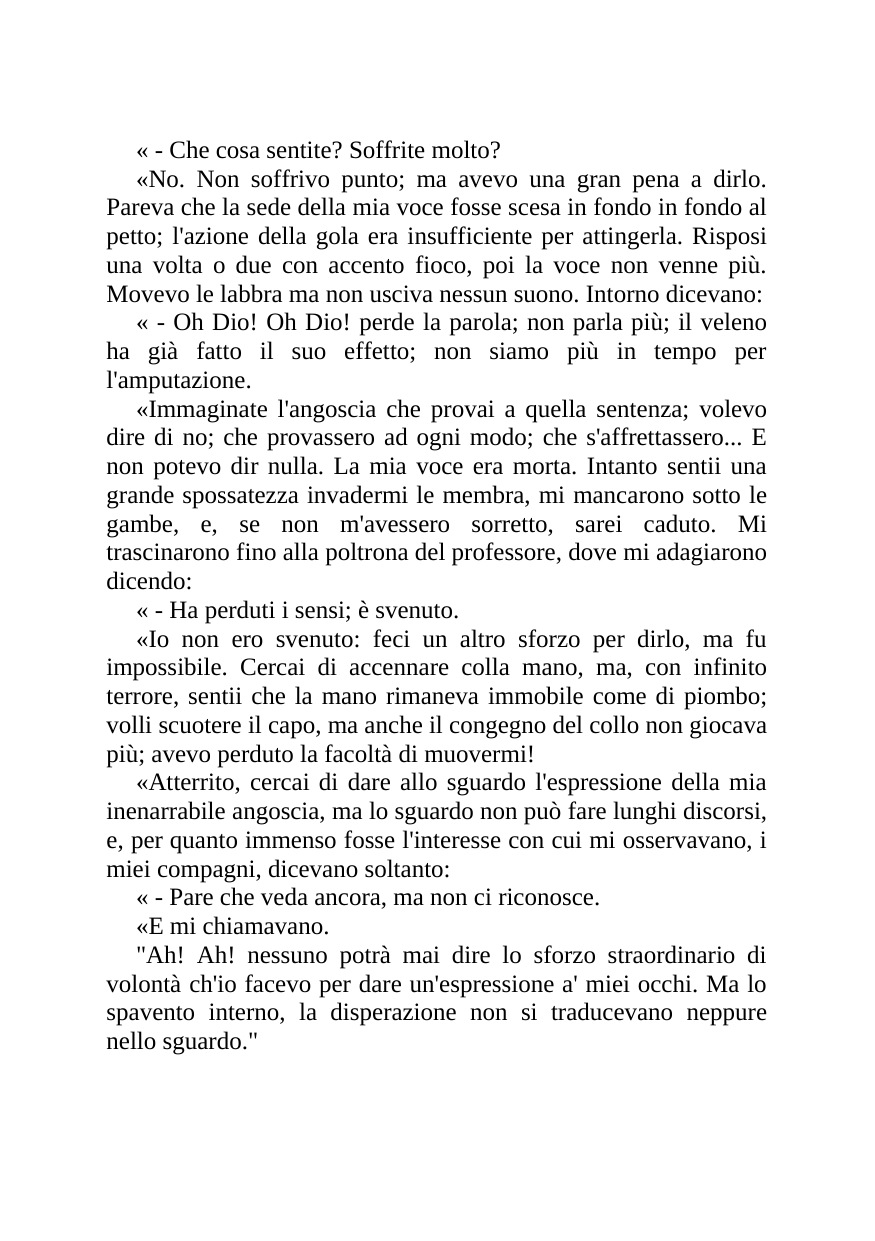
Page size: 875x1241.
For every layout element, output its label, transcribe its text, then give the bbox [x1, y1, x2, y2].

text « - Pare che veda ancora, ma non ci riconosce. [106, 882, 768, 911]
text "Ah! Ah! nessuno potrà mai dire lo sforzo straordinario di volontà ch'io facevo per dare un'espressione a' miei occhi. Ma lo spavento interno, la disperazione non si traducevano neppure nello sguardo." [106, 940, 768, 1055]
text «Io non ero svenuto: feci un altro sforzo per dirlo, ma fu impossibile. Cercai di accennare colla mano, ma, con infinito terrore, sentii che la mano rimaneva immobile come di piombo; volli scuotere il capo, ma anche il congegno del collo non giocava più; avevo perduto la facoltà di muovermi! [106, 624, 768, 767]
text « - Che cosa sentite? Soffrite molto? [106, 135, 768, 164]
text «E mi chiamavano. [106, 911, 768, 940]
text « - Oh Dio! Oh Dio! perde la parola; non parla più; il veleno ha già fatto il suo effetto; non siamo più in tempo per l'amputazione. [106, 307, 768, 394]
text «Atterrito, cercai di dare allo sguardo l'espressione della mia inenarrabile angoscia, ma lo sguardo non può fare lunghi discorsi, e, per quanto immenso fosse l'interesse con cui mi osservavano, i miei compagni, dicevano soltanto: [106, 767, 768, 882]
text «Immaginate l'angoscia che provai a quella sentenza; volevo dire di no; che provassero ad ogni modo; che s'affrettassero... E non potevo dir nulla. La mia voce era morta. Intanto sentii una grande spossatezza invadermi le membra, mi mancarono sotto le gambe, e, se non m'avessero sorretto, sarei caduto. Mi trascinarono fino alla poltrona del professore, dove mi adagiarono dicendo: [106, 394, 768, 595]
text «No. Non soffrivo punto; ma avevo una gran pena a dirlo. Pareva che la sede della mia voce fosse scesa in fondo in fondo al petto; l'azione della gola era insufficiente per attingerla. Risposi una volta o due con accento fioco, poi la voce non venne più. Movevo le labbra ma non usciva nessun suono. Intorno dicevano: [106, 164, 768, 307]
text « - Ha perduti i sensi; è svenuto. [106, 595, 768, 624]
